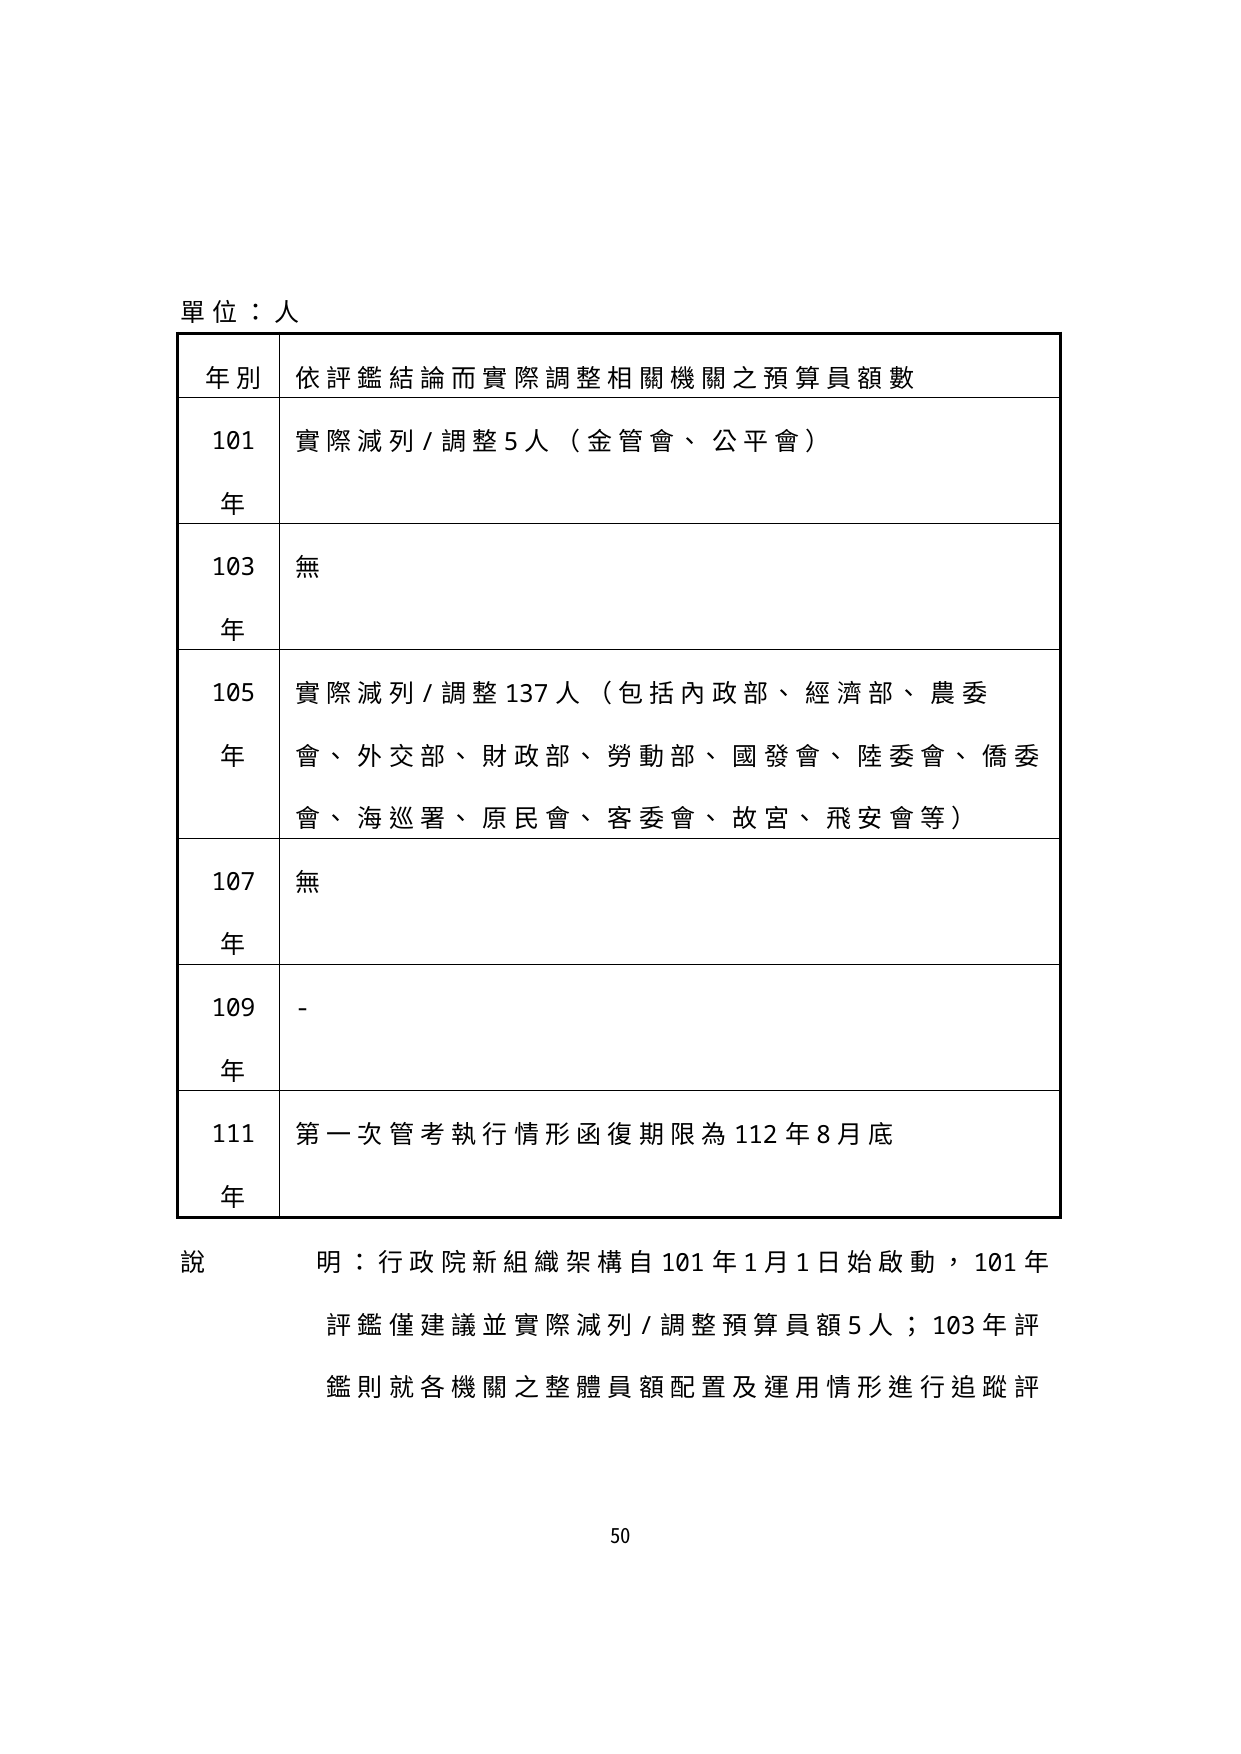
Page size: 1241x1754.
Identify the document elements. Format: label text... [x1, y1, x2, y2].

table_cell 實際減列/調整137人（包括內政部、經濟部、農委會、外交部、財政部、勞動部、國發會、陸委會、僑委會、海巡署、原民會、客委會、故宮、飛安會等） [280, 650, 1059, 838]
table_cell 103年 [179, 524, 279, 649]
table_cell 111年 [179, 1091, 279, 1216]
table_cell - [280, 965, 1059, 1090]
table_header 年別 [179, 335, 279, 397]
text 單位：人 [177, 207, 1063, 332]
table_cell 第一次管考執行情形函復期限為112年8月底 [280, 1091, 1059, 1216]
table_cell 無 [280, 839, 1059, 964]
text 說 明：行政院新組織架構自101年1月1日始啟動，101年評鑑僅建議並實際減列/調整預算員額5人；103年評鑑則就各機關之整體員額配置及運用情形進行追蹤評 [177, 1219, 1063, 1407]
table_cell 109年 [179, 965, 279, 1090]
table_cell 107年 [179, 839, 279, 964]
table_cell 105年 [179, 650, 279, 838]
table_cell 無 [280, 524, 1059, 649]
table_cell 實際減列/調整5人（金管會、公平會） [280, 398, 1059, 523]
table_header 依評鑑結論而實際調整相關機關之預算員額數 [280, 335, 1059, 397]
table_cell 101年 [179, 398, 279, 523]
